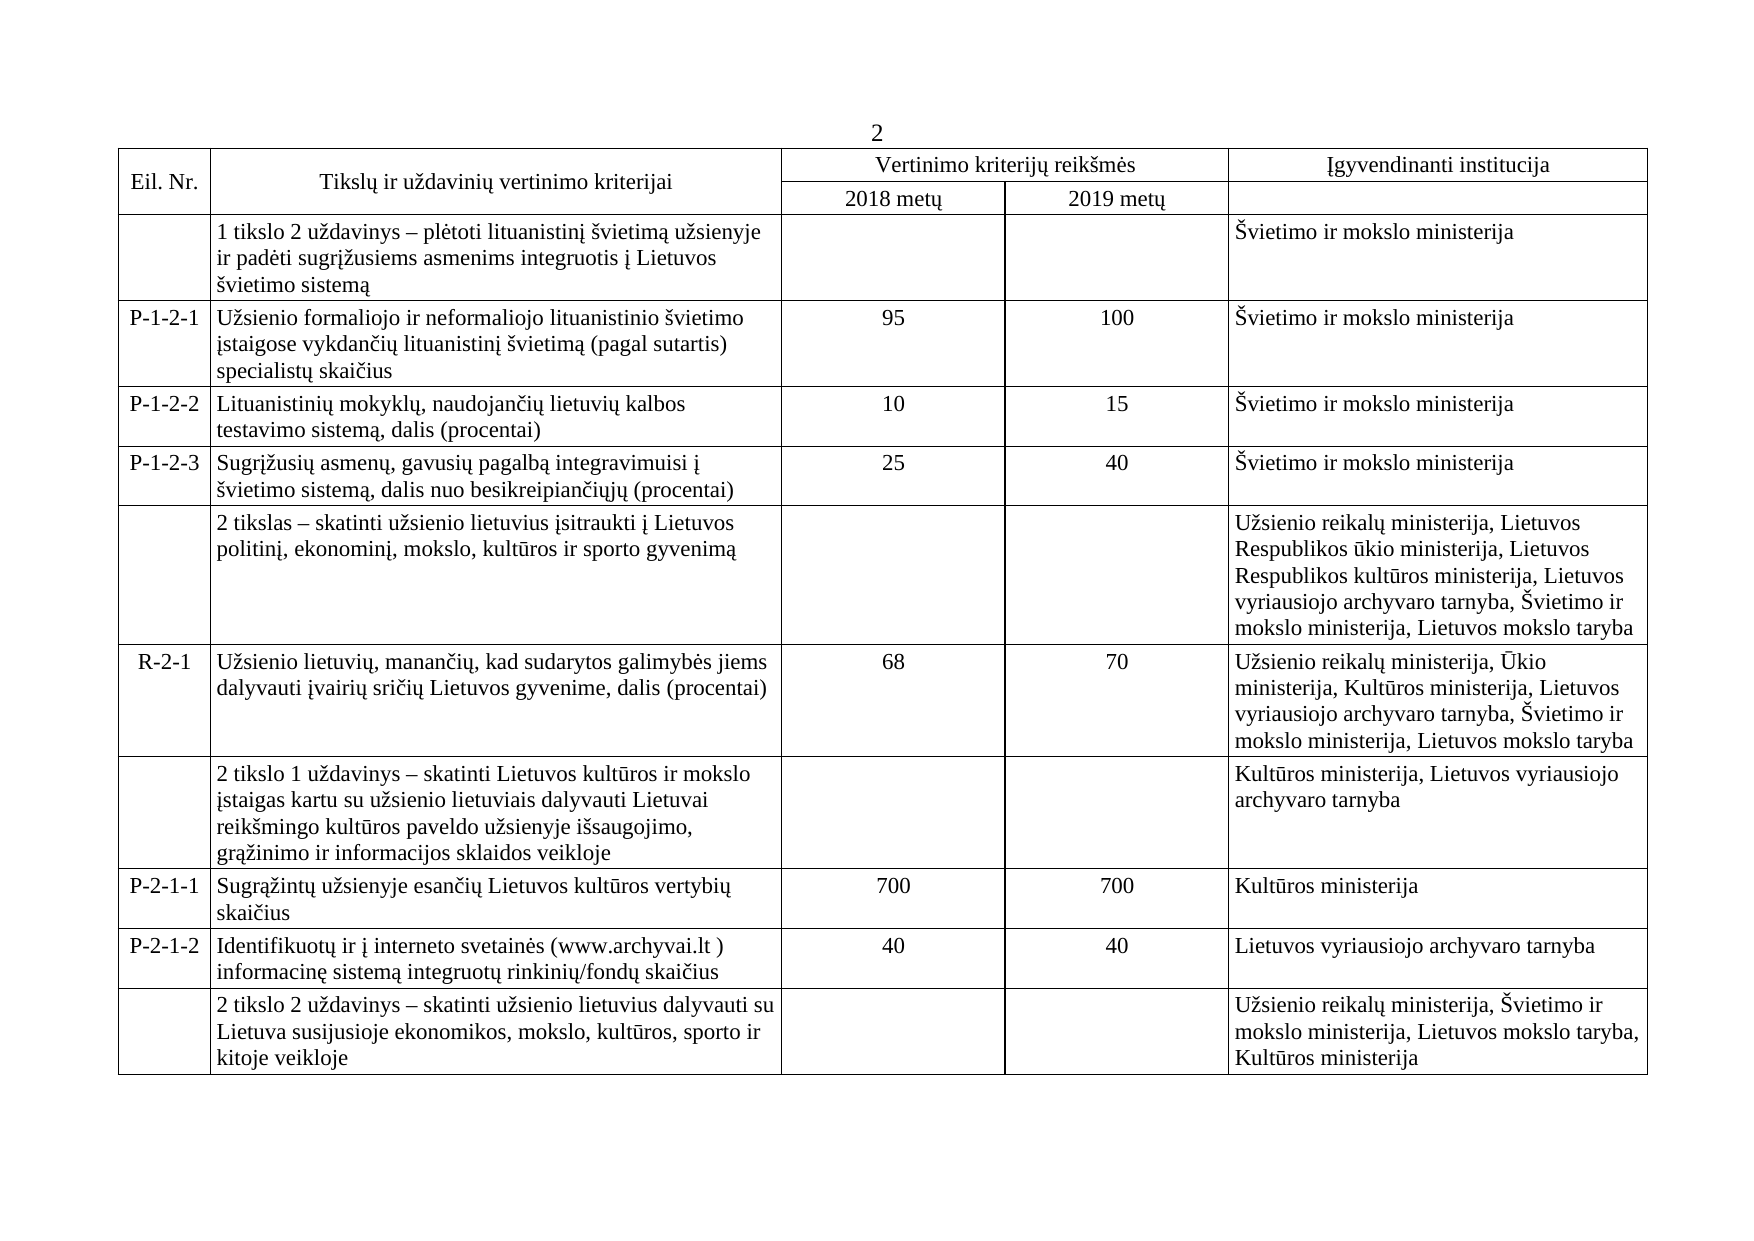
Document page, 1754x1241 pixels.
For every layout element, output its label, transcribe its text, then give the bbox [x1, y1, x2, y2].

table_cell 700 [782, 869, 1004, 928]
table_cell Švietimo ir mokslo ministerija [1229, 387, 1647, 446]
table_cell P-2-1-1 [119, 869, 210, 928]
table_cell 15 [1006, 387, 1228, 446]
table_cell Lituanistinių mokyklų, naudojančių lietuvių kalbos testavimo sistemą, dalis (procentai) [211, 387, 781, 446]
table_cell 95 [782, 301, 1004, 386]
table_cell 2 tikslas – skatinti užsienio lietuvius įsitraukti į Lietuvos politinį, ekonominį, mokslo, kultūros ir sporto gyvenimą [211, 506, 781, 644]
table_cell Švietimo ir mokslo ministerija [1229, 215, 1647, 300]
table_cell P-1-2-3 [119, 447, 210, 505]
table_cell 700 [1006, 869, 1228, 928]
table_cell 2018 metų [782, 182, 1004, 214]
table_header Eil. Nr. [119, 149, 210, 214]
table_cell P-1-2-2 [119, 387, 210, 446]
table_cell [1229, 182, 1647, 214]
table_cell [119, 989, 210, 1073]
table_cell 70 [1006, 645, 1228, 756]
table_cell [782, 506, 1004, 644]
table_cell [1006, 215, 1228, 300]
table_cell Užsienio reikalų ministerija, Švietimo ir mokslo ministerija, Lietuvos mokslo taryba, Kultūros ministerija [1229, 989, 1647, 1073]
table_cell [1006, 989, 1228, 1073]
table_cell 68 [782, 645, 1004, 756]
table_cell [1006, 506, 1228, 644]
table_header Tikslų ir uždavinių vertinimo kriterijai [211, 149, 781, 214]
table_cell 40 [1006, 929, 1228, 987]
table_cell P-1-2-1 [119, 301, 210, 386]
table_cell 100 [1006, 301, 1228, 386]
table_cell Švietimo ir mokslo ministerija [1229, 447, 1647, 505]
table_cell 2019 metų [1006, 182, 1228, 214]
table_cell Sugrįžusių asmenų, gavusių pagalbą integravimuisi į švietimo sistemą, dalis nuo besikreipiančiųjų (procentai) [211, 447, 781, 505]
table_cell 2 tikslo 2 uždavinys – skatinti užsienio lietuvius dalyvauti su Lietuva susijusioje ekonomikos, mokslo, kultūros, sporto ir kitoje veikloje [211, 989, 781, 1073]
table_header Vertinimo kriterijų reikšmės [782, 149, 1228, 181]
table_cell Lietuvos vyriausiojo archyvaro tarnyba [1229, 929, 1647, 987]
table_cell [119, 215, 210, 300]
table_cell Kultūros ministerija, Lietuvos vyriausiojo archyvaro tarnyba [1229, 757, 1647, 868]
table_cell Sugrąžintų užsienyje esančių Lietuvos kultūros vertybių skaičius [211, 869, 781, 928]
table_cell Užsienio lietuvių, manančių, kad sudarytos galimybės jiems dalyvauti įvairių sričių Lietuvos gyvenime, dalis (procentai) [211, 645, 781, 756]
table_cell [782, 757, 1004, 868]
table_cell [782, 989, 1004, 1073]
table_cell [119, 506, 210, 644]
table_cell 40 [1006, 447, 1228, 505]
table_cell 2 tikslo 1 uždavinys – skatinti Lietuvos kultūros ir mokslo įstaigas kartu su užsienio lietuviais dalyvauti Lietuvai reikšmingo kultūros paveldo užsienyje išsaugojimo, grąžinimo ir informacijos sklaidos veikloje [211, 757, 781, 868]
table_cell 1 tikslo 2 uždavinys – plėtoti lituanistinį švietimą užsienyje ir padėti sugrįžusiems asmenims integruotis į Lietuvos švietimo sistemą [211, 215, 781, 300]
table_cell 10 [782, 387, 1004, 446]
table_cell [782, 215, 1004, 300]
table_cell Užsienio formaliojo ir neformaliojo lituanistinio švietimo įstaigose vykdančių lituanistinį švietimą (pagal sutartis) specialistų skaičius [211, 301, 781, 386]
table_cell Kultūros ministerija [1229, 869, 1647, 928]
table_cell Užsienio reikalų ministerija, Lietuvos Respublikos ūkio ministerija, Lietuvos Respublikos kultūros ministerija, Lietuvos vyriausiojo archyvaro tarnyba, Švietimo ir mokslo ministerija, Lietuvos mokslo taryba [1229, 506, 1647, 644]
table_cell [119, 757, 210, 868]
table_cell 25 [782, 447, 1004, 505]
table_cell R-2-1 [119, 645, 210, 756]
table_cell 40 [782, 929, 1004, 987]
table_cell Švietimo ir mokslo ministerija [1229, 301, 1647, 386]
table_header Įgyvendinanti institucija [1229, 149, 1647, 181]
table_cell Užsienio reikalų ministerija, Ūkio ministerija, Kultūros ministerija, Lietuvos vyriausiojo archyvaro tarnyba, Švietimo ir mokslo ministerija, Lietuvos mokslo taryba [1229, 645, 1647, 756]
table_cell [1006, 757, 1228, 868]
table_cell P-2-1-2 [119, 929, 210, 987]
table_cell Identifikuotų ir į interneto svetainės (www.archyvai.lt ) informacinę sistemą integruotų rinkinių/fondų skaičius [211, 929, 781, 987]
